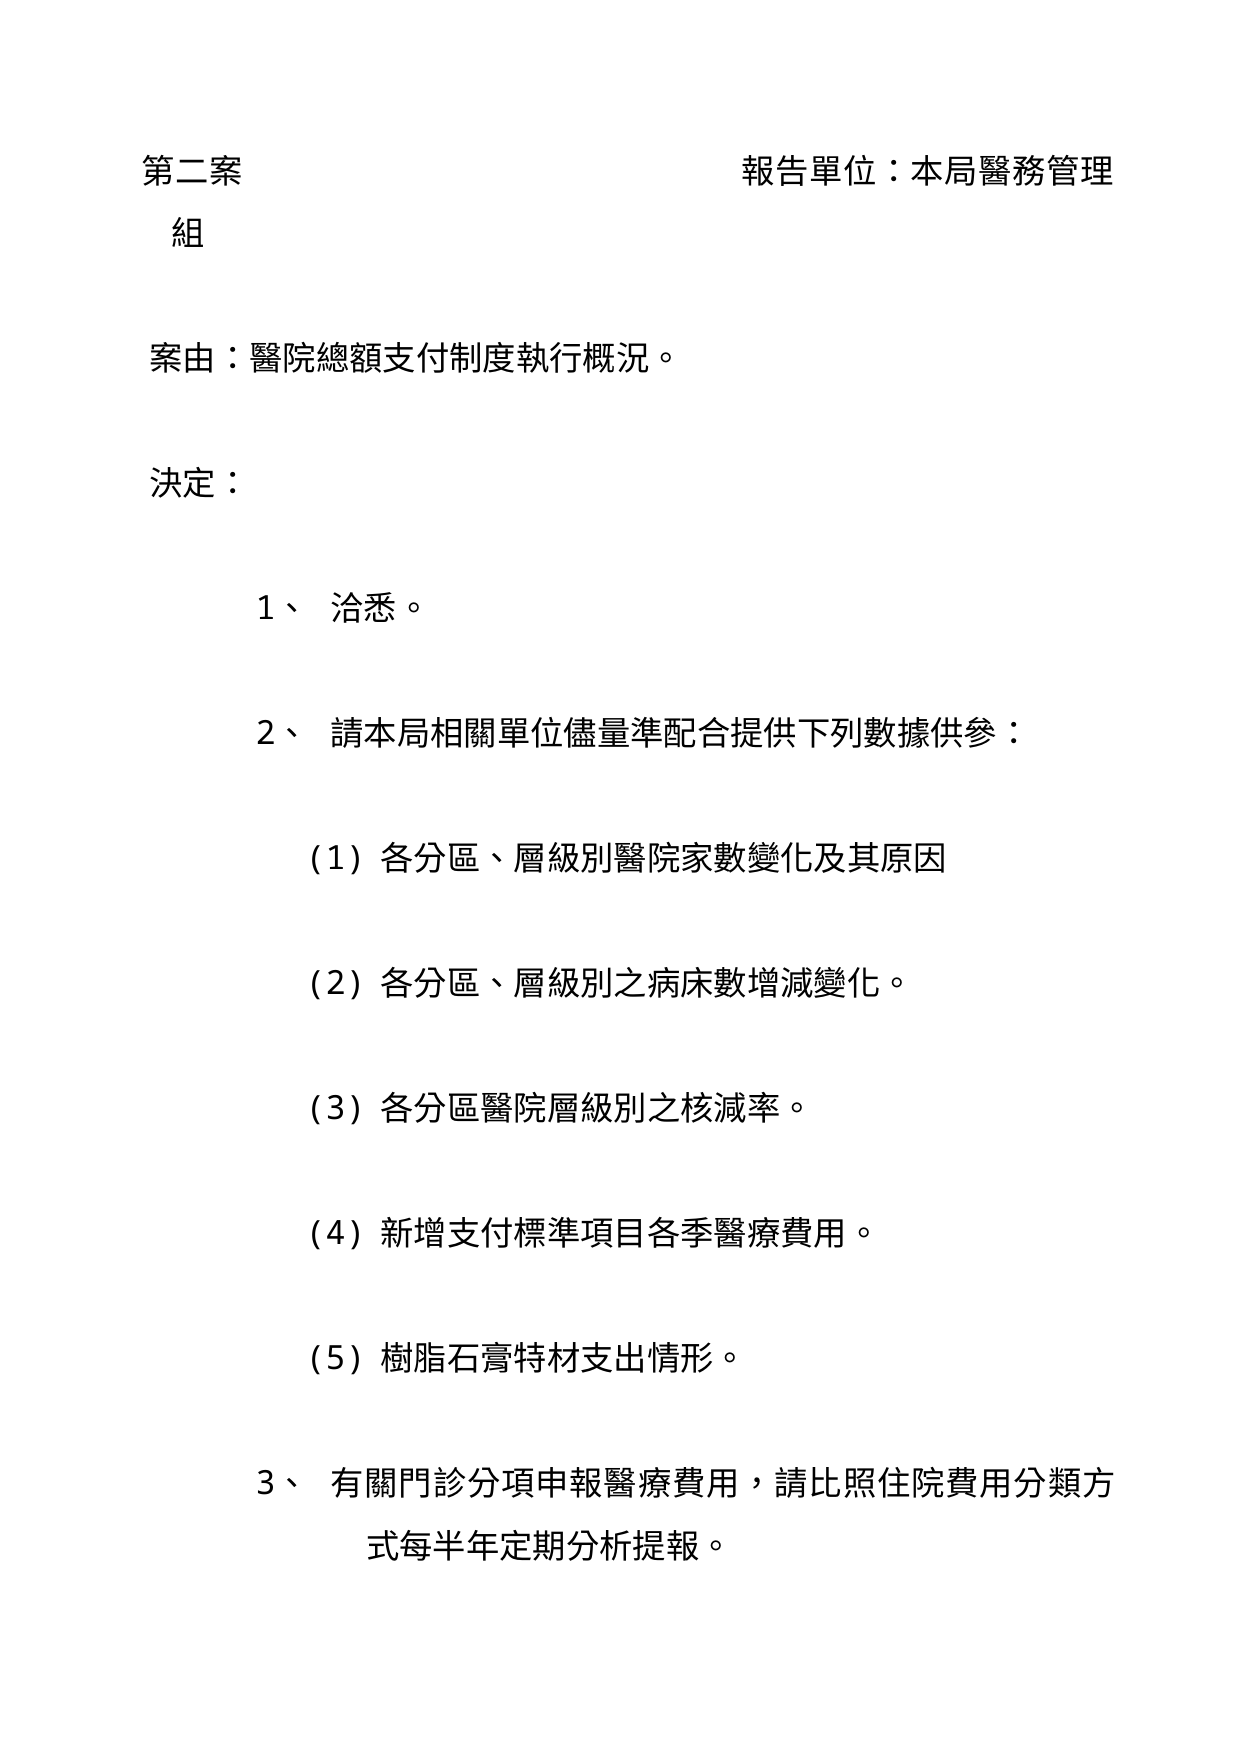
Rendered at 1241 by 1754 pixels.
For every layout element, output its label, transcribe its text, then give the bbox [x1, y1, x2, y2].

text 決定： [149, 439, 1116, 502]
list 洽悉。 [255, 564, 1116, 627]
list 各分區醫院層級別之核減率。 [305, 1064, 1116, 1127]
list 新增支付標準項目各季醫療費用。 [305, 1189, 1116, 1252]
list 有關門診分項申報醫療費用，請比照住院費用分類方式每半年定期分析提報。 [255, 1439, 1116, 1564]
list 各分區、層級別醫院家數變化及其原因 [305, 814, 1116, 877]
list 請本局相關單位儘量準配合提供下列數據供參： [255, 689, 1116, 752]
list 各分區、層級別之病床數增減變化。 [305, 939, 1116, 1002]
text 案由：醫院總額支付制度執行概況。 [149, 314, 1116, 377]
text 第二案 報告單位：本局醫務管理組 [142, 127, 1116, 252]
list 樹脂石膏特材支出情形。 [305, 1314, 1116, 1377]
